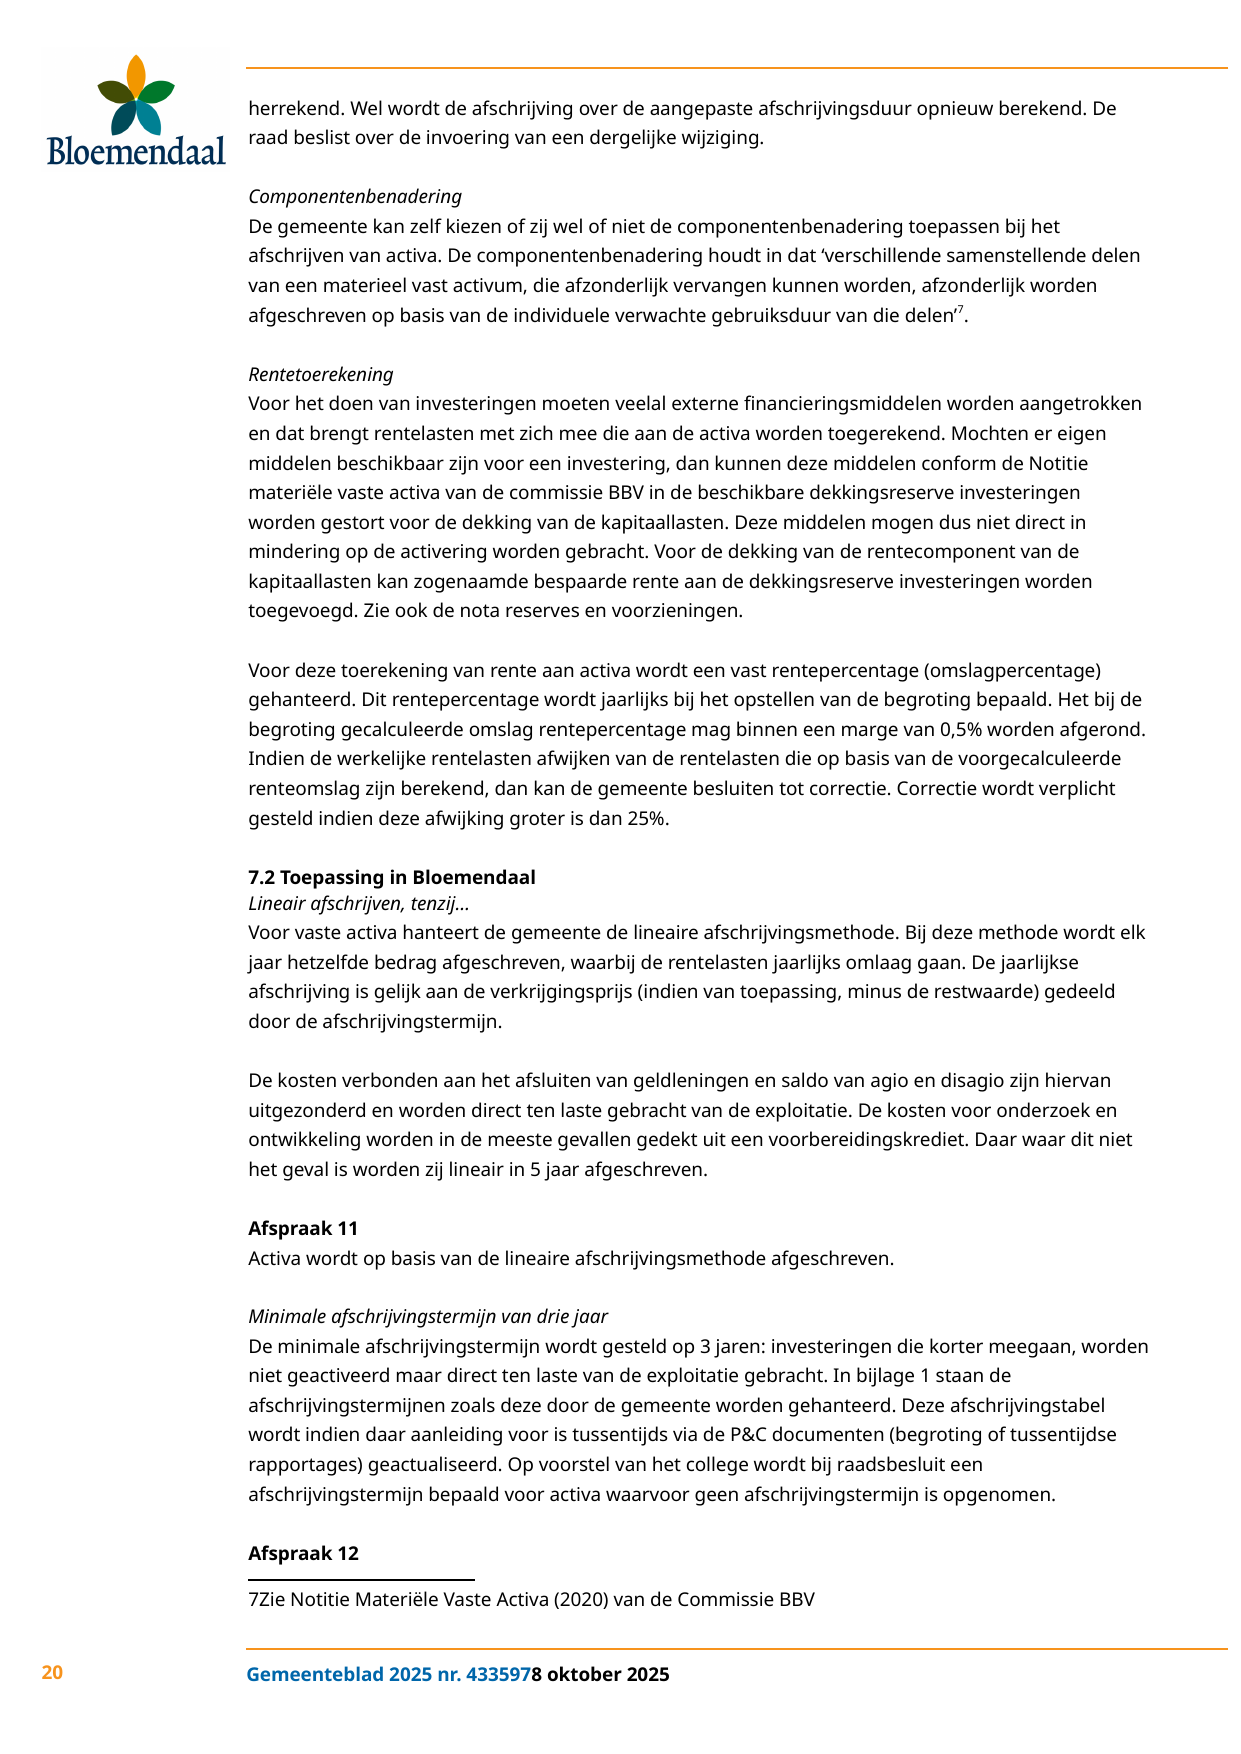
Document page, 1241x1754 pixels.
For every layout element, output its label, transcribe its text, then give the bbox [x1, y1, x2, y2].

text De gemeente kan zelf kiezen of zij wel of niet de componentenbenadering toepassen bij het afschrijven van activa. De componentenbenadering houdt in dat ‘verschillende samenstellende delen van een materieel vast activum, die afzonderlijk vervangen kunnen worden, afzonderlijk worden afgeschreven op basis van de individuele verwachte gebruiksduur van die delen’. [248, 213, 1152, 328]
text herrekend. Wel wordt de afschrijving over de aangepaste afschrijvingsduur opnieuw berekend. De raad beslist over de invoering van een dergelijke wijziging. [248, 95, 1152, 150]
text De kosten verbonden aan het afsluiten van geldleningen en saldo van agio en disagio zijn hiervan uitgezonderd en worden direct ten laste gebracht van de exploitatie. De kosten voor onderzoek en ontwikkeling worden in de meeste gevallen gedekt uit een voorbereidingskrediet. Daar waar dit niet het geval is worden zij lineair in 5 jaar afgeschreven. [248, 1067, 1152, 1182]
table_header Afspraak 11 Activa wordt op basis van de lineaire afschrijvingsmethode afgeschreven. [248, 1215, 1152, 1271]
text Voor deze toerekening van rente aan activa wordt een vast rentepercentage (omslagpercentage) gehanteerd. Dit rentepercentage wordt jaarlijks bij het opstellen van de begroting bepaald. Het bij de begroting gecalculeerde omslag rentepercentage mag binnen een marge van 0,5% worden afgerond. Indien de werkelijke rentelasten afwijken van de rentelasten die op basis van de voorgecalculeerde renteomslag zijn berekend, dan kan de gemeente besluiten tot correctie. Correctie wordt verplicht gesteld indien deze afwijking groter is dan 25%. [248, 657, 1152, 831]
text Componentenbenadering [248, 183, 1152, 209]
picture [41, 47, 231, 172]
text Zie Notitie Materiële Vaste Activa (2020) van de Commissie BBV [248, 1586, 1152, 1612]
text 7.2 Toepassing in Bloemendaal [248, 864, 1152, 890]
text De minimale afschrijvingstermijn wordt gesteld op 3 jaren: investeringen die korter meegaan, worden niet geactiveerd maar direct ten laste van de exploitatie gebracht. In bijlage 1 staan de afschrijvingstermijnen zoals deze door de gemeente worden gehanteerd. Deze afschrijvingstabel wordt indien daar aanleiding voor is tussentijds via de P&C documenten (begroting of tussentijdse rapportages) geactualiseerd. Op voorstel van het college wordt bij raadsbesluit een afschrijvingstermijn bepaald voor activa waarvoor geen afschrijvingstermijn is opgenomen. [248, 1333, 1152, 1507]
table_header Afspraak 12 Activa met een levensduur van 3 jaar of minder worden direct ten laste van de exploitatie gebracht. Voor de investeringen worden de afschrijvingstermijnen gehanteerd zoals weergegeven in de afschrijvingstabel in bijlage 1. Deze tabel wordt indien daar aanleiding voor is tussentijds via de P&C documenten (begroting of tussentijdse rapportages) geactualiseerd. Op voorstel van het college wordt bij raadsbesluit een afschrijvingstermijn bepaald voor activa waarvoor geen afschrijvingstermijn is opgenomen. [248, 1540, 1152, 1566]
text Rentetoerekening [248, 361, 1152, 387]
text Voor het doen van investeringen moeten veelal externe financieringsmiddelen worden aangetrokken en dat brengt rentelasten met zich mee die aan de activa worden toegerekend. Mochten er eigen middelen beschikbaar zijn voor een investering, dan kunnen deze middelen conform de Notitie materiële vaste activa van de commissie BBV in de beschikbare dekkingsreserve investeringen worden gestort voor de dekking van de kapitaallasten. Deze middelen mogen dus niet direct in mindering op de activering worden gebracht. Voor de dekking van de rentecomponent van de kapitaallasten kan zogenaamde bespaarde rente aan de dekkingsreserve investeringen worden toegevoegd. Zie ook de nota reserves en voorzieningen. [248, 391, 1152, 623]
text Minimale afschrijvingstermijn van drie jaar [248, 1303, 1152, 1329]
text Lineair afschrijven, tenzij… [248, 890, 1152, 915]
text Voor vaste activa hanteert de gemeente de lineaire afschrijvingsmethode. Bij deze methode wordt elk jaar hetzelfde bedrag afgeschreven, waarbij de rentelasten jaarlijks omlaag gaan. De jaarlijkse afschrijving is gelijk aan de verkrijgingsprijs (indien van toepassing, minus de restwaarde) gedeeld door de afschrijvingstermijn. [248, 919, 1152, 1034]
